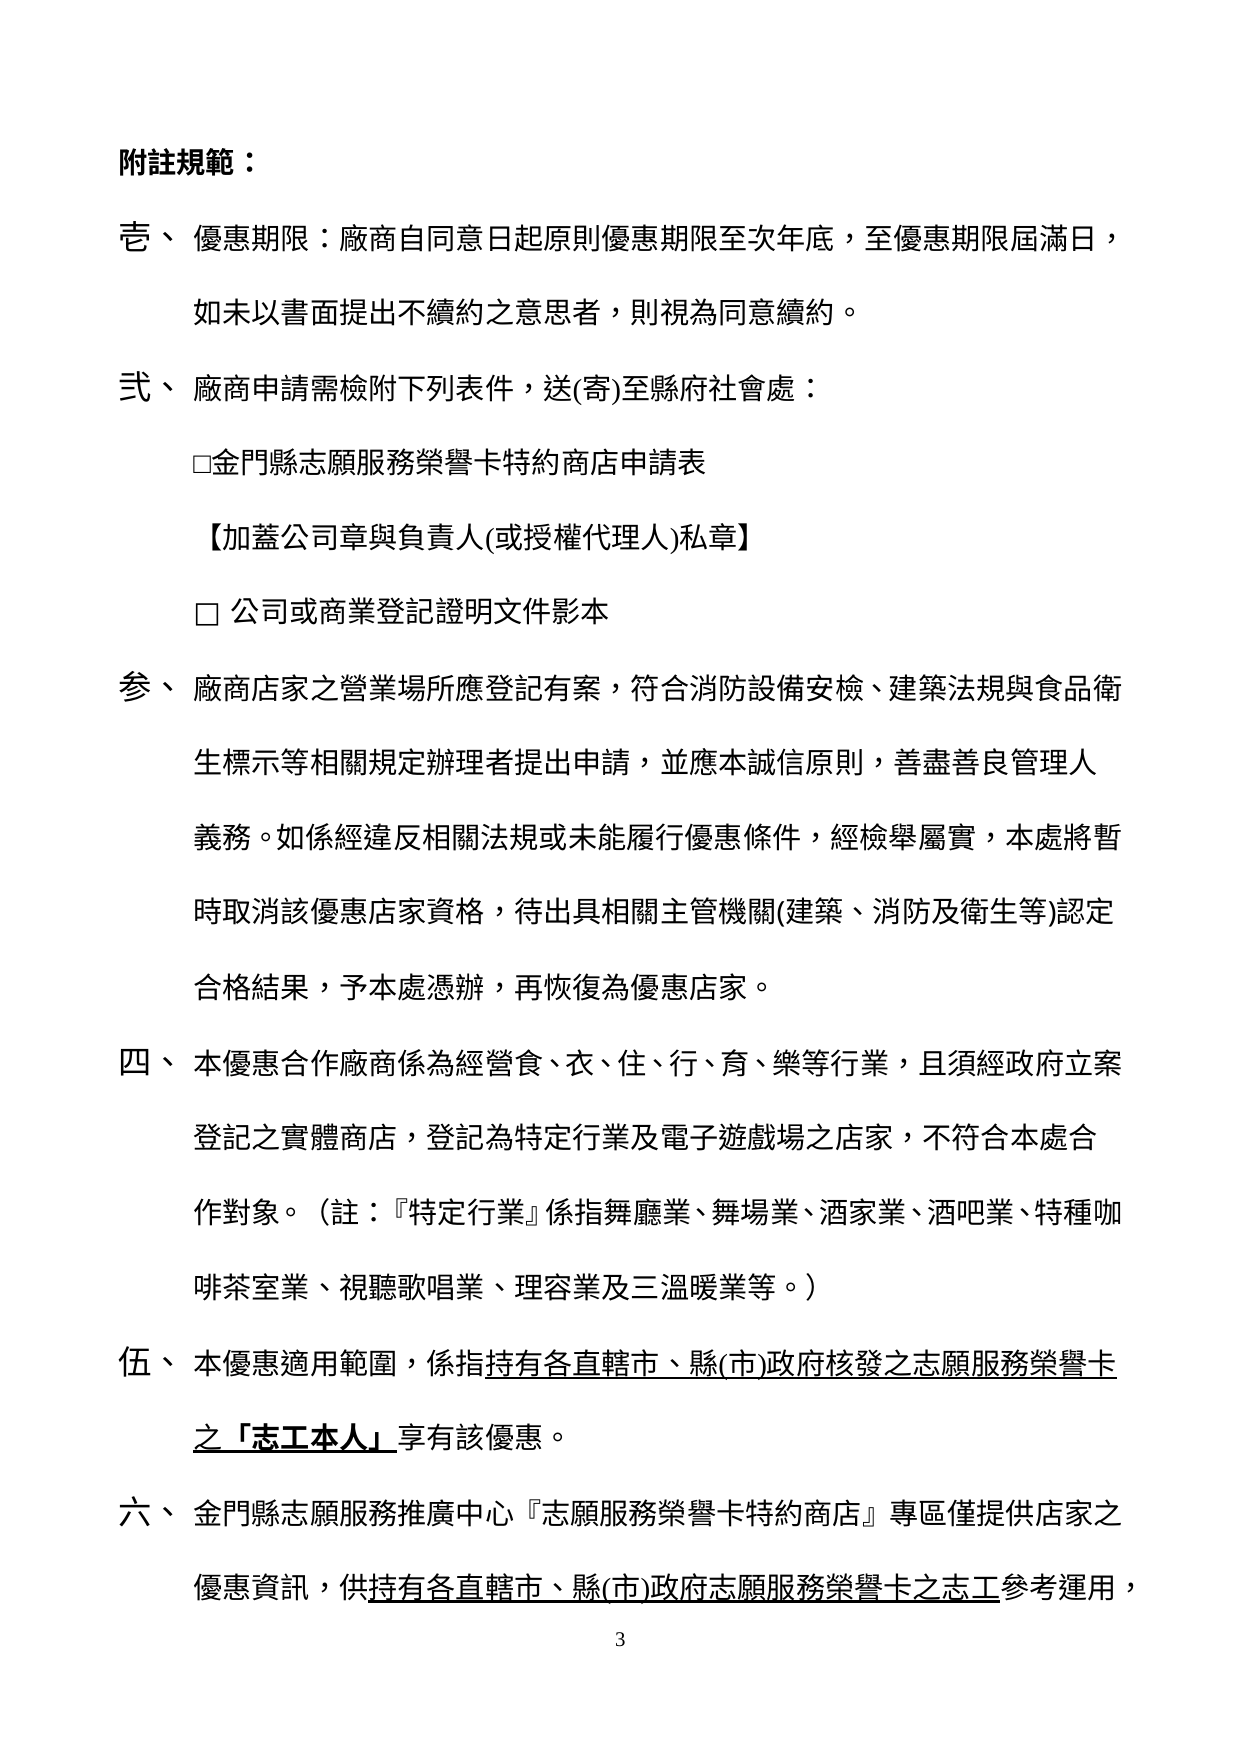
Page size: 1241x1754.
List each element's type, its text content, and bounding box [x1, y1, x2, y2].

list 本優惠合作廠商係為經營食、衣、住、行、育、樂等行業，且須經政府立案登記之實體商店，登記為特定行業及電子遊戲場之店家，不符合本處合作對象。（註：『特定行業』係指舞廳業、舞場業、酒家業、酒吧業、特種咖啡茶室業、視聽歌唱業、理容業及三溫暖業等。） [118, 1023, 1122, 1323]
list 金門縣志願服務推廣中心『志願服務榮譽卡特約商店』專區僅提供店家之優惠資訊，供持有各直轄市、縣(市)政府志願服務榮譽卡之志工參考運用，不經手或代收（轉）任何事物。如有消費糾紛或訴訟，由消費者逕依消費者保護法或民法相關規定辦理。 [118, 1473, 1122, 1623]
text □金門縣志願服務榮譽卡特約商店申請表 [193, 423, 1122, 498]
list 本優惠適用範圍，係指持有各直轄市、縣(市)政府核發之志願服務榮譽卡之「志工本人」享有該優惠。 [118, 1323, 1122, 1473]
text 附註規範： [118, 123, 1122, 198]
list 優惠期限：廠商自同意日起原則優惠期限至次年底，至優惠期限屆滿日，如未以書面提出不續約之意思者，則視為同意續約。 [118, 198, 1122, 348]
list 公司或商業登記證明文件影本 [193, 573, 1122, 648]
text 【加蓋公司章與負責人(或授權代理人)私章】 [193, 498, 1122, 573]
list 廠商申請需檢附下列表件，送(寄)至縣府社會處： [118, 348, 1122, 423]
list 廠商店家之營業場所應登記有案，符合消防設備安檢、建築法規與食品衛生標示等相關規定辦理者提出申請，並應本誠信原則，善盡善良管理人義務。如係經違反相關法規或未能履行優惠條件，經檢舉屬實，本處將暫時取消該優惠店家資格，待出具相關主管機關(建築、消防及衛生等)認定合格結果，予本處憑辦，再恢復為優惠店家。 [118, 648, 1122, 1023]
